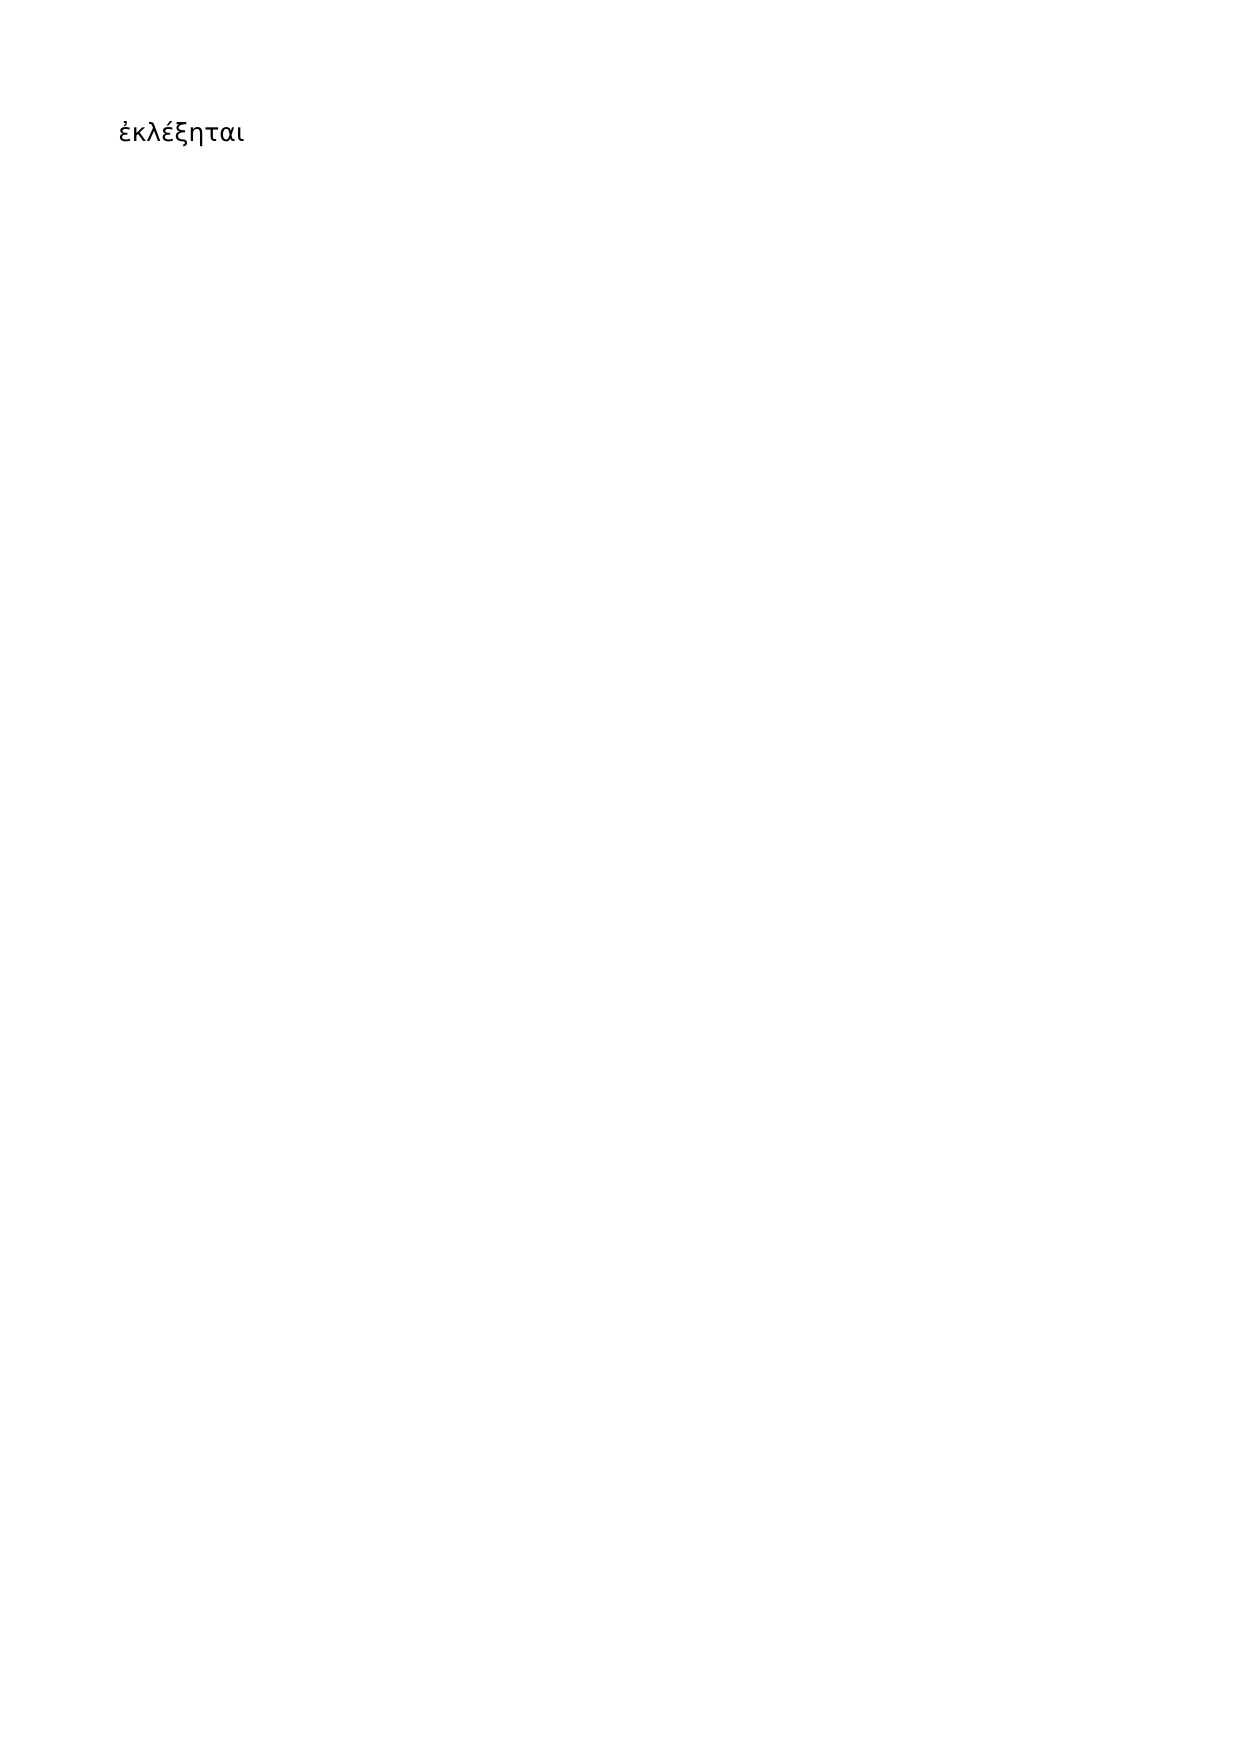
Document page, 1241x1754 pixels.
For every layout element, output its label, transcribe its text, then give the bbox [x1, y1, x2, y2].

text ἐκλέξηται [118, 118, 1122, 147]
